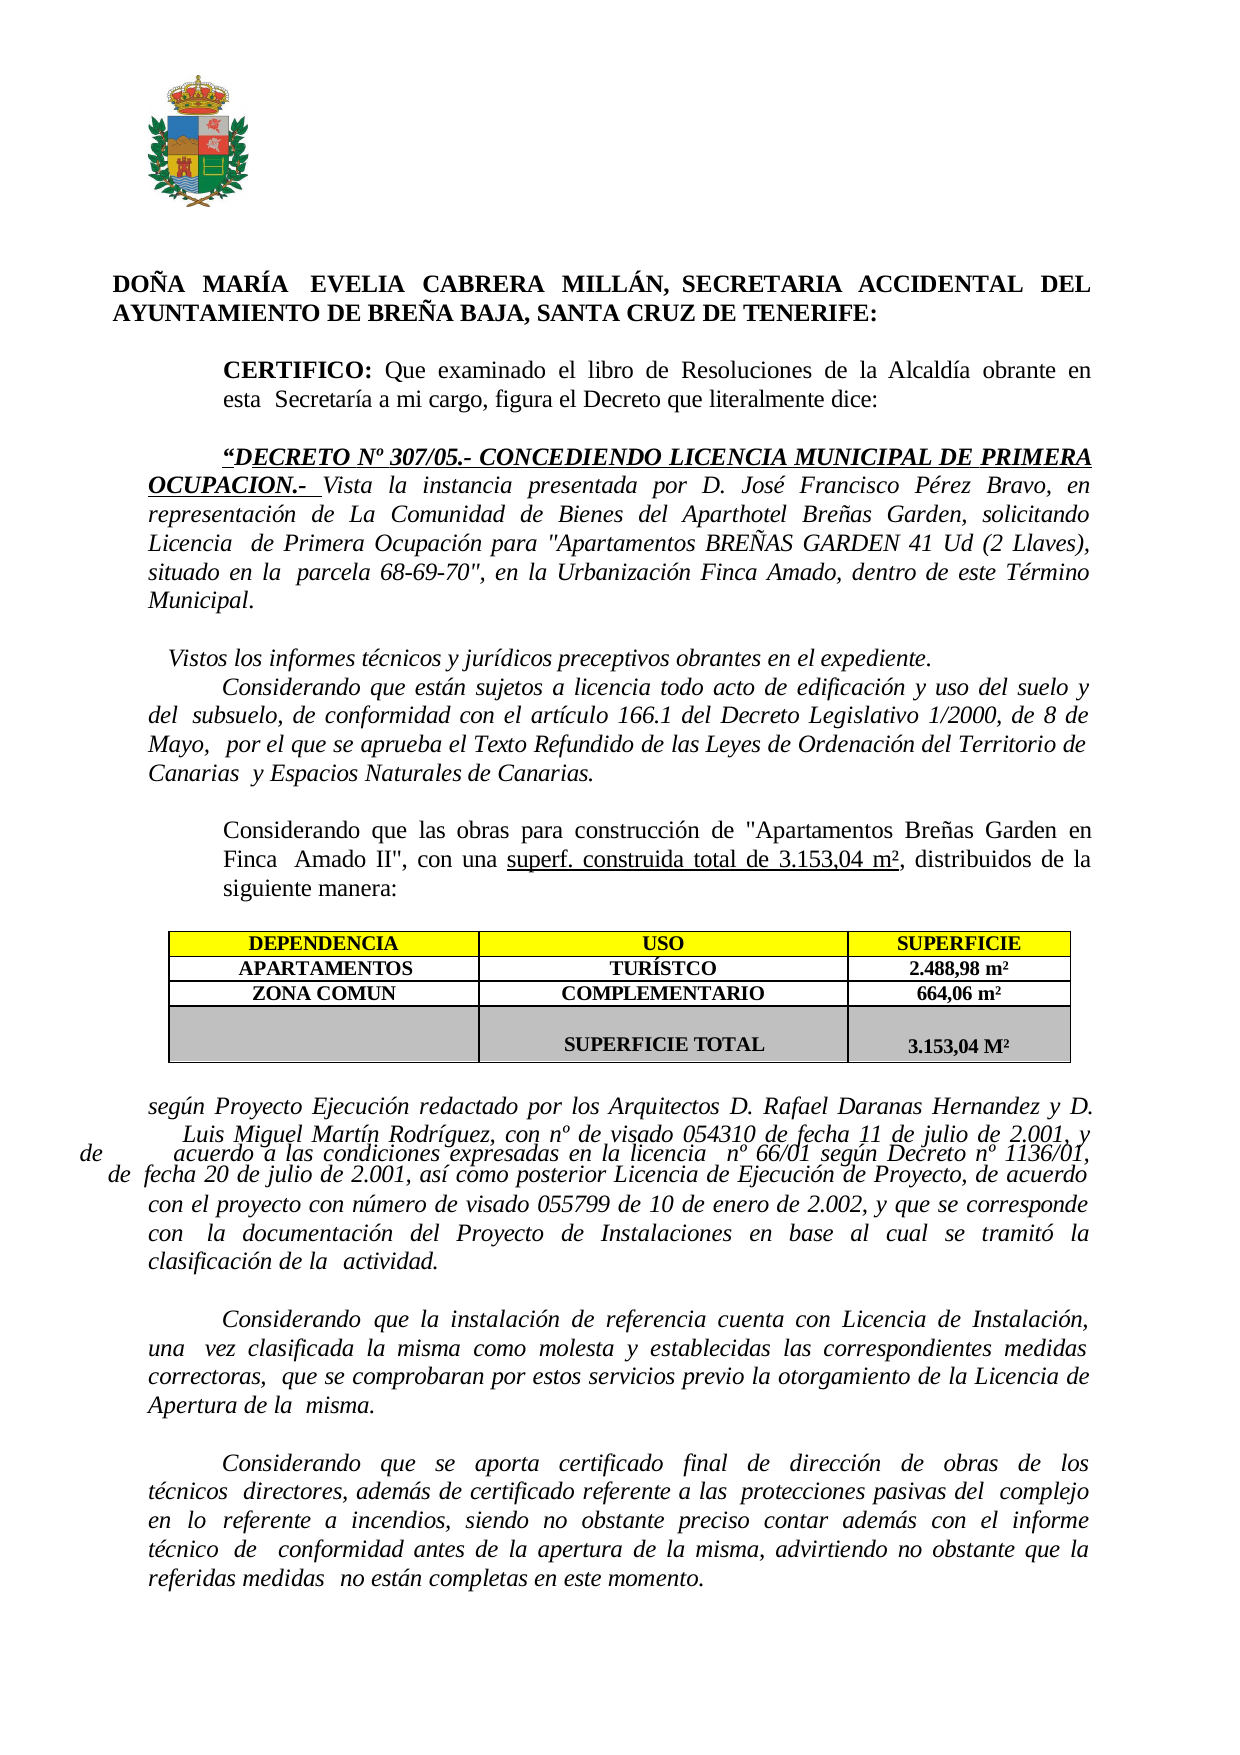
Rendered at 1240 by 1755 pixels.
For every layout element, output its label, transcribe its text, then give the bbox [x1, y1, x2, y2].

picture [147, 75, 249, 207]
text “DECRETO Nº 307/05.- CONCEDIENDO LICENCIA MUNICIPAL DE PRIMERA [222, 442, 1239, 471]
subtitle Considerando que las obras para construcción de "Apartamentos Breñas Garden en Finca Amado II", con una superf. construida total de 3.153,04 m², distribuidos de la siguiente manera: [148, 816, 1092, 902]
subtitle DOÑA MARÍA EVELIA CABRERA MILLÁN, SECRETARIA ACCIDENTAL DEL AYUNTAMIENTO DE BREÑA BAJA, SANTA CRUZ DE TENERIFE: [37, 269, 1092, 327]
text Considerando que están sujetos a licencia todo acto de edificación y uso del suelo y del subsuelo, de conformidad con el artículo 166.1 del Decreto Legislativo 1/2000, de 8 de Mayo, por el que se aprueba el Texto Refundido de las Leyes de Ordenación del Territorio de Canarias y Espacios Naturales de Canarias. [148, 672, 1089, 787]
table_cell 664,06 m² [849, 982, 1070, 1005]
table_cell TURÍSTCO [480, 957, 847, 980]
text según Proyecto Ejecución redactado por los Arquitectos D. Rafael Daranas Hernandez y D. [148, 1091, 1239, 1120]
text OCUPACION.- Vista la instancia presentada por D. José Francisco Pérez Bravo, en representación de La Comunidad de Bienes del Aparthotel Breñas Garden, solicitando Licencia de Primera Ocupación para "Apartamentos BREÑAS GARDEN 41 Ud (2 Llaves), situado en la parcela 68-69-70", en la Urbanización Finca Amado, dentro de este Término Municipal. [148, 471, 1090, 614]
text Luis Miguel Martín Rodríguez, con nº de visado 054310 de fecha 11 de julio de 2.001, y de acuerdo a las condiciones expresadas en la licencia nº 66/01 según Decreto nº 1136/01, de fecha 20 de julio de 2.001, así como posterior Licencia de Ejecución de Proyecto, de acuerdo [48, 1127, 1090, 1187]
table_header USO [480, 932, 847, 956]
table_header SUPERFICIE [849, 932, 1070, 956]
table_cell SUPERFICIE TOTAL [480, 1007, 847, 1061]
text Considerando que la instalación de referencia cuenta con Licencia de Instalación, una vez clasificada la misma como molesta y establecidas las correspondientes medidas correctoras, que se comprobaran por estos servicios previo la otorgamiento de la Licencia de Apertura de la misma. [148, 1304, 1090, 1419]
table_cell 2.488,98 m² [849, 957, 1070, 980]
table_cell COMPLEMENTARIO [480, 982, 847, 1005]
table_header DEPENDENCIA [170, 932, 478, 956]
subtitle CERTIFICO: Que examinado el libro de Resoluciones de la Alcaldía obrante en esta Secretaría a mi cargo, figura el Decreto que literalmente dice: [148, 356, 1092, 413]
table_cell ZONA COMUN [170, 982, 478, 1005]
text con el proyecto con número de visado 055799 de 10 de enero de 2.002, y que se corresponde con la documentación del Proyecto de Instalaciones en base al cual se tramitó la clasificación de la actividad. [148, 1189, 1090, 1275]
text Vistos los informes técnicos y jurídicos preceptivos obrantes en el expediente. [48, 643, 1239, 672]
table_cell APARTAMENTOS [170, 957, 478, 980]
text Considerando que se aporta certificado final de dirección de obras de los técnicos directores, además de certificado referente a las protecciones pasivas del complejo en lo referente a incendios, siendo no obstante preciso contar además con el informe técnico de conformidad antes de la apertura de la misma, advirtiendo no obstante que la referidas medidas no están completas en este momento. [148, 1448, 1090, 1591]
table_cell 3.153,04 M² [849, 1007, 1070, 1061]
table_cell [170, 1007, 478, 1061]
